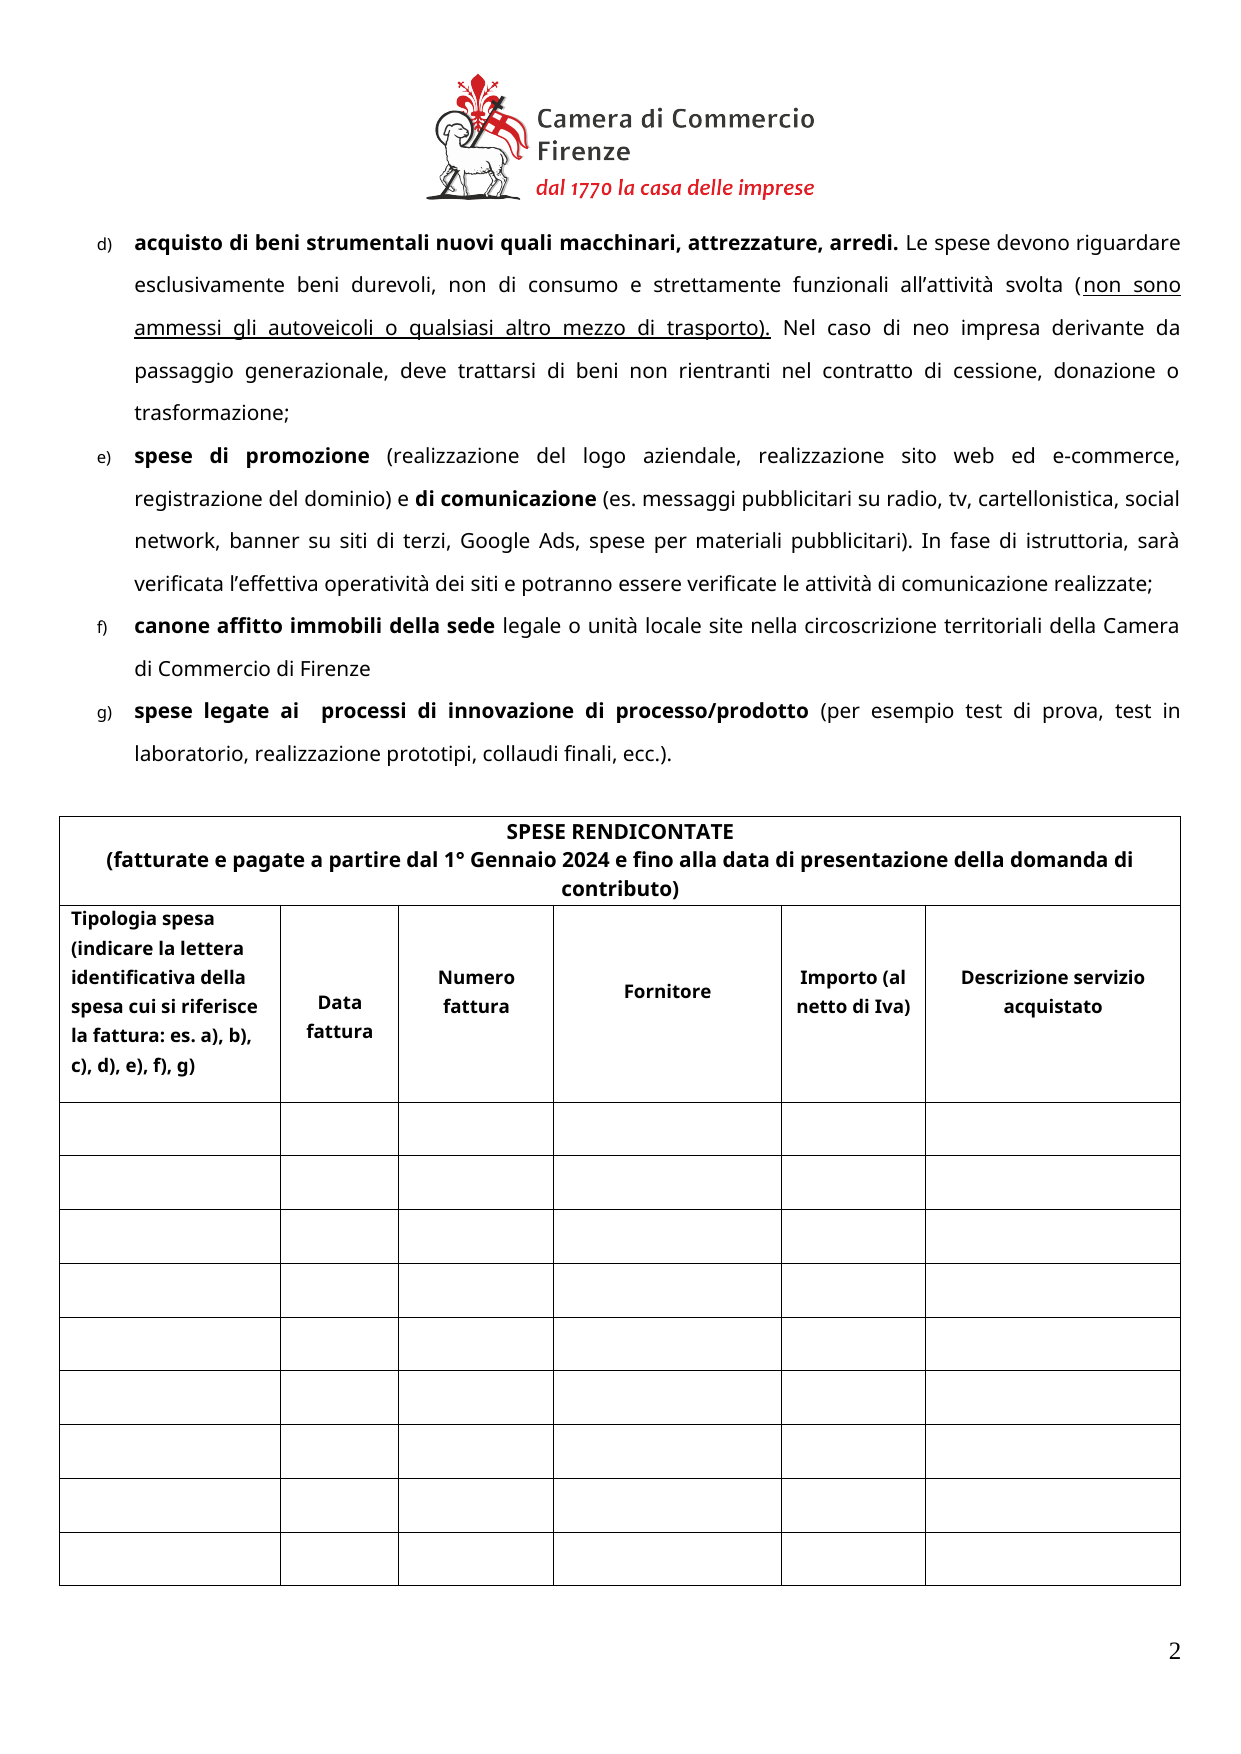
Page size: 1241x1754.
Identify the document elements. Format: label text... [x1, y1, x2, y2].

table_cell [399, 1425, 553, 1478]
table_cell [554, 1264, 781, 1317]
table_cell [281, 1479, 398, 1532]
table_cell [281, 1103, 398, 1155]
table_cell Descrizione servizio acquistato [926, 906, 1180, 1102]
table_cell [554, 1103, 781, 1155]
table_cell [926, 1425, 1180, 1478]
table_cell [782, 1210, 925, 1263]
table_cell Numero fattura [399, 906, 553, 1102]
list spese legate ai processi di innovazione di processo/prodotto (per esempio test di prova, test in laboratorio, realizzazione prototipi, collaudi finali, ecc.). [97, 697, 1181, 768]
table_cell [60, 1156, 280, 1209]
table_cell [554, 1533, 781, 1585]
table_cell [554, 1479, 781, 1532]
picture [426, 73, 814, 200]
table_cell [782, 1371, 925, 1424]
table_cell [399, 1156, 553, 1209]
table_cell [281, 1318, 398, 1370]
table_cell [281, 1371, 398, 1424]
table_cell [926, 1156, 1180, 1209]
table_cell Data fattura [281, 906, 398, 1102]
table_cell [782, 1425, 925, 1478]
table_cell [60, 1533, 280, 1585]
table_cell [60, 1479, 280, 1532]
table_cell [399, 1103, 553, 1155]
table_cell [926, 1479, 1180, 1532]
table_cell [782, 1156, 925, 1209]
table_cell [554, 1318, 781, 1370]
table_cell [60, 1103, 280, 1155]
table_cell [281, 1210, 398, 1263]
table_cell [782, 1533, 925, 1585]
table_cell [60, 1318, 280, 1370]
table_cell [60, 1371, 280, 1424]
table_cell [926, 1103, 1180, 1155]
table_cell [399, 1479, 553, 1532]
table_cell [926, 1318, 1180, 1370]
table_cell [782, 1479, 925, 1532]
table_cell [399, 1318, 553, 1370]
table_cell [926, 1210, 1180, 1263]
table_cell [926, 1533, 1180, 1585]
table_cell [926, 1371, 1180, 1424]
table_cell [60, 1210, 280, 1263]
table_cell [554, 1156, 781, 1209]
table_cell [782, 1103, 925, 1155]
table_cell [281, 1533, 398, 1585]
table_cell Tipologia spesa (indicare la lettera identificativa della spesa cui si riferisce la fattura: es. a), b), c), d), e), f), g) [60, 906, 280, 1102]
list spese di promozione (realizzazione del logo aziendale, realizzazione sito web ed e-commerce, registrazione del dominio) e di comunicazione (es. messaggi pubblicitari su radio, tv, cartellonistica, social network, banner su siti di terzi, Google Ads, spese per materiali pubblicitari). In fase di istruttoria, sarà verificata l’effettiva operatività dei siti e potranno essere verificate le attività di comunicazione realizzate; [97, 441, 1181, 597]
table_cell [554, 1210, 781, 1263]
list canone affitto immobili della sede legale o unità locale site nella circoscrizione territoriali della Camera di Commercio di Firenze [97, 611, 1181, 682]
table_cell [281, 1156, 398, 1209]
table_cell [399, 1533, 553, 1585]
table_cell [926, 1264, 1180, 1317]
table_header SPESE RENDICONTATE (fatturate e pagate a partire dal 1° Gennaio 2024 e fino alla data di presentazione della domanda di contributo) [60, 817, 1180, 904]
table_cell Fornitore [554, 906, 781, 1102]
table_cell [281, 1264, 398, 1317]
table_cell [782, 1318, 925, 1370]
table_cell [399, 1371, 553, 1424]
table_cell [399, 1210, 553, 1263]
list acquisto di beni strumentali nuovi quali macchinari, attrezzature, arredi. Le spese devono riguardare esclusivamente beni durevoli, non di consumo e strettamente funzionali all’attività svolta (non sono ammessi gli autoveicoli o qualsiasi altro mezzo di trasporto). Nel caso di neo impresa derivante da passaggio generazionale, deve trattarsi di beni non rientranti nel contratto di cessione, donazione o trasformazione; [97, 228, 1181, 427]
table_cell [554, 1425, 781, 1478]
table_cell [281, 1425, 398, 1478]
table_cell [60, 1425, 280, 1478]
table_cell [60, 1264, 280, 1317]
table_cell [399, 1264, 553, 1317]
table_cell [554, 1371, 781, 1424]
table_cell Importo (al netto di Iva) [782, 906, 925, 1102]
table_cell [782, 1264, 925, 1317]
